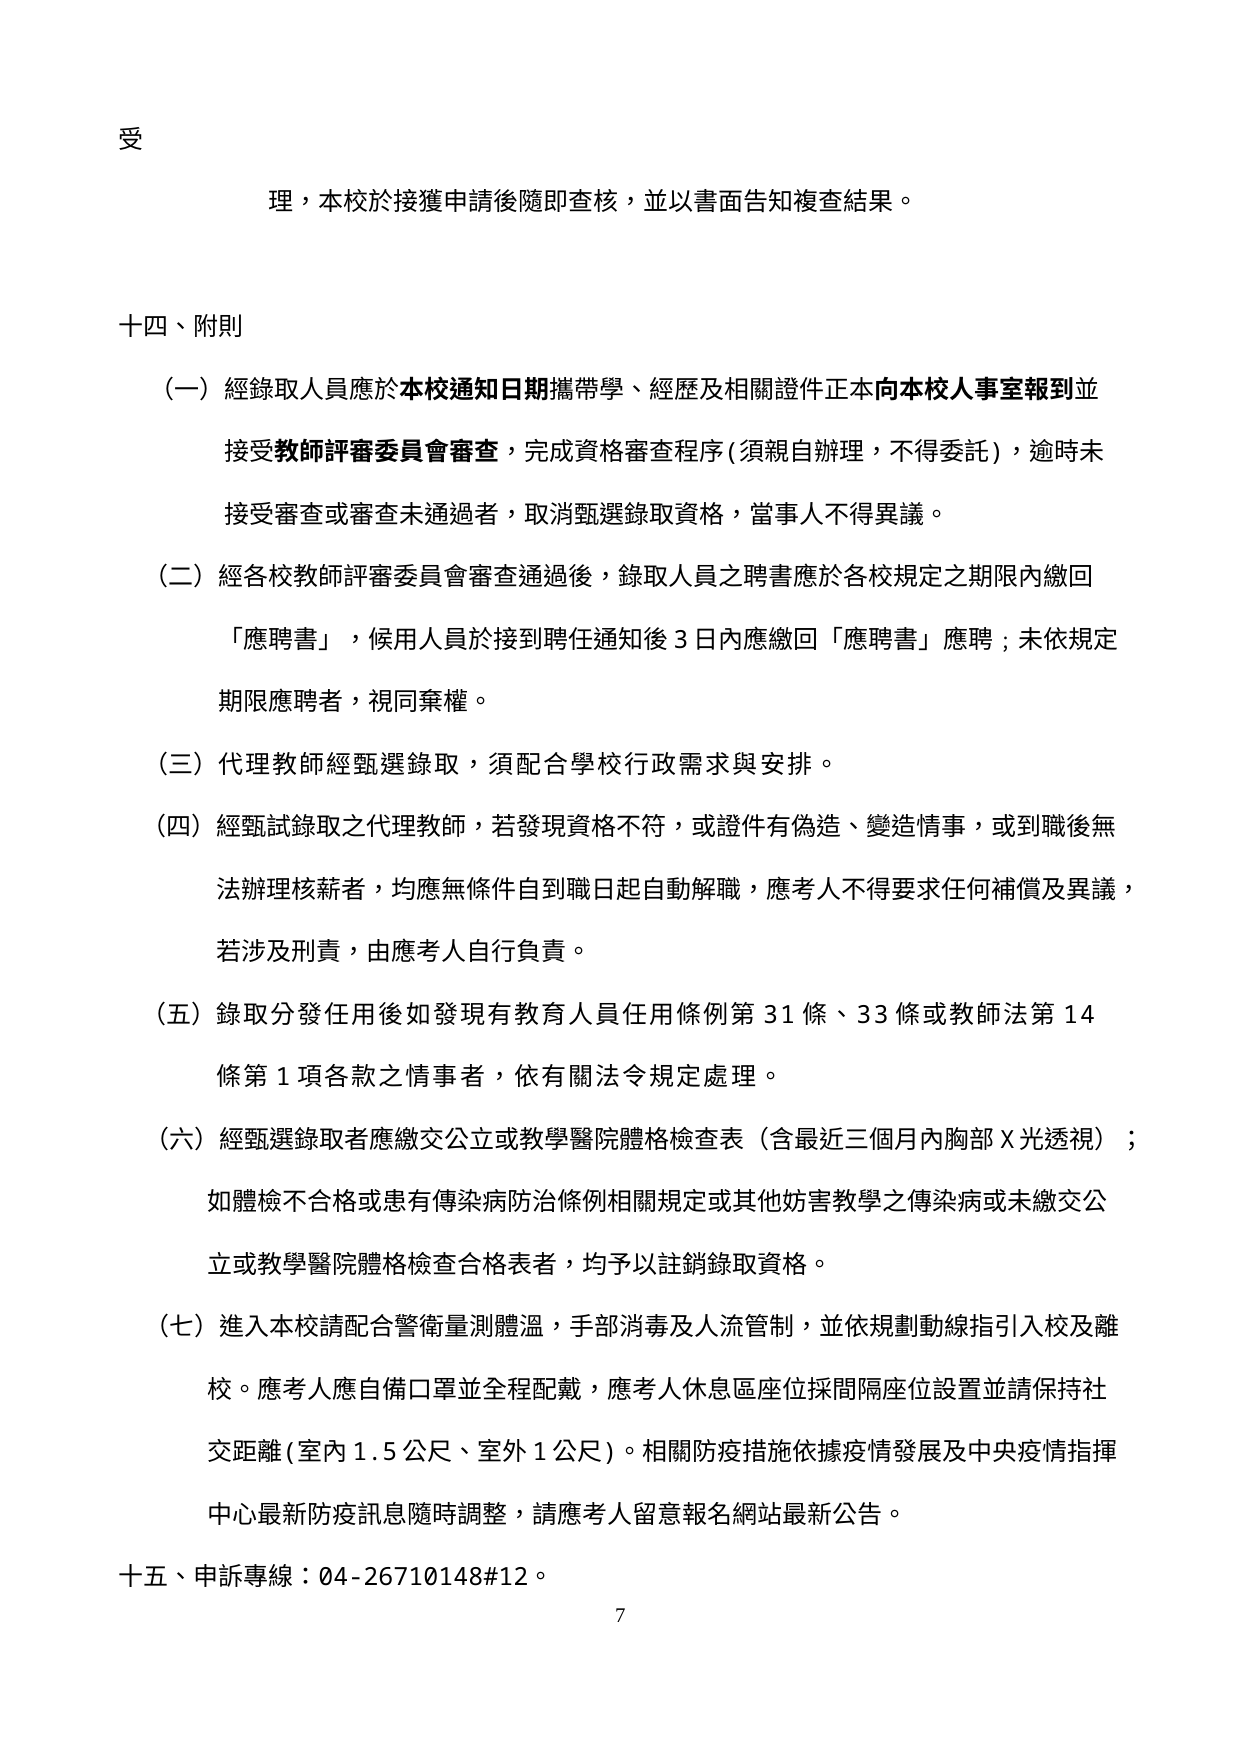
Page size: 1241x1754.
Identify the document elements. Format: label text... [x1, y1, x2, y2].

text （七）進入本校請配合警衛量測體溫，手部消毒及人流管制，並依規劃動線指引入校及離校。應考人應自備口罩並全程配戴，應考人休息區座位採間隔座位設置並請保持社交距離(室內1.5公尺、室外1公尺)。相關防疫措施依據疫情發展及中央疫情指揮中心最新防疫訊息隨時調整，請應考人留意報名網站最新公告。 [144, 1283, 1122, 1533]
text （四）經甄試錄取之代理教師，若發現資格不符，或證件有偽造、變造情事，或到職後無法辦理核薪者，均應無條件自到職日起自動解職，應考人不得要求任何補償及異議，若涉及刑責，由應考人自行負責。 [141, 783, 1122, 971]
text 十四、附則 [118, 283, 1122, 346]
text 理，本校於接獲申請後隨即查核，並以書面告知複查結果。 [118, 158, 1122, 221]
text 受 [118, 96, 1122, 158]
text （三）代理教師經甄選錄取，須配合學校行政需求與安排。 [118, 721, 1122, 783]
text 十五、申訴專線：04-26710148#12。 [118, 1533, 1122, 1596]
text （六）經甄選錄取者應繳交公立或教學醫院體格檢查表（含最近三個月內胸部X光透視）；如體檢不合格或患有傳染病防治條例相關規定或其他妨害教學之傳染病或未繳交公立或教學醫院體格檢查合格表者，均予以註銷錄取資格。 [144, 1096, 1122, 1283]
text （一）經錄取人員應於本校通知日期攜帶學、經歷及相關證件正本向本校人事室報到並接受教師評審委員會審查，完成資格審查程序(須親自辦理，不得委託)，逾時未接受審查或審查未通過者，取消甄選錄取資格，當事人不得異議。 [149, 346, 1122, 533]
text （五）錄取分發任用後如發現有教育人員任用條例第31條、33條或教師法第14條第1項各款之情事者，依有關法令規定處理。 [141, 971, 1122, 1096]
text （二）經各校教師評審委員會審查通過後，錄取人員之聘書應於各校規定之期限內繳回「應聘書」，候用人員於接到聘任通知後3日內應繳回「應聘書」應聘﹔未依規定期限應聘者，視同棄權。 [143, 533, 1122, 721]
